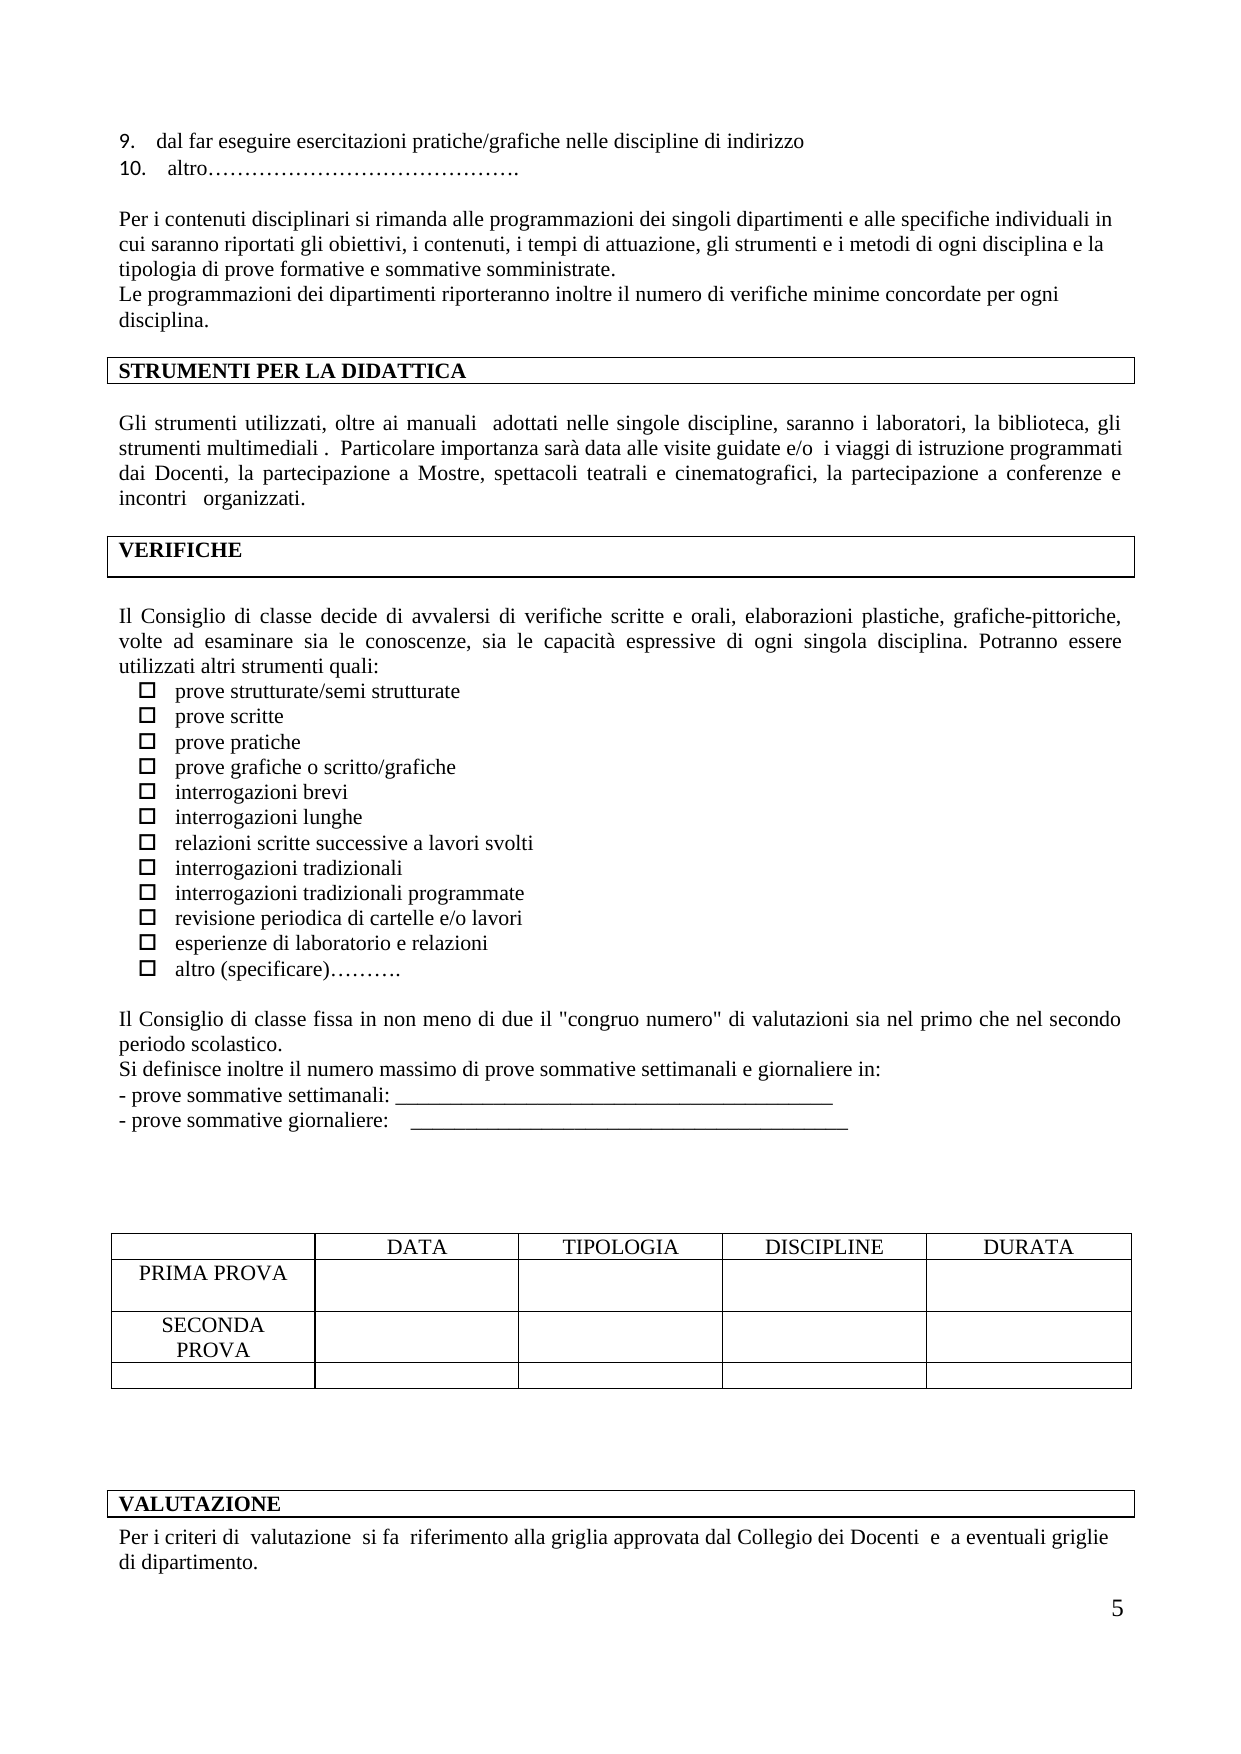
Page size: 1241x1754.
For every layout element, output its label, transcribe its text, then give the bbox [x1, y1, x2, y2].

text Per i criteri di valutazione si fa riferimento alla griglia approvata dal Collegio dei Docenti e a eventuali griglie di dipartimento. [119, 1524, 1123, 1574]
table_header DURATA [927, 1234, 1131, 1259]
table_header VALUTAZIONE [108, 1491, 1134, 1516]
table_cell [519, 1312, 722, 1362]
table_cell [316, 1260, 518, 1311]
list revisione periodica di cartelle e/o lavori [138, 905, 1123, 930]
table_cell [316, 1312, 518, 1362]
text Per i contenuti disciplinari si rimanda alle programmazioni dei singoli dipartimenti e alle specifiche individuali in cui saranno riportati gli obiettivi, i contenuti, i tempi di attuazione, gli strumenti e i metodi di ogni disciplina e la tipologia di prove formative e sommative somministrate. [119, 206, 1123, 281]
table_cell [723, 1260, 926, 1311]
list interrogazioni brevi [137, 779, 1123, 804]
list esperienze di laboratorio e relazioni [138, 930, 1123, 956]
table_header TIPOLOGIA [519, 1234, 722, 1259]
text Il Consiglio di classe decide di avvalersi di verifiche scritte e orali, elaborazioni plastiche, grafiche-pittoriche, volte ad esaminare sia le conoscenze, sia le capacità espressive di ogni singola disciplina. Potranno essere utilizzati altri strumenti quali: [119, 603, 1123, 678]
table_cell [927, 1312, 1131, 1362]
table_header DISCIPLINE [723, 1234, 926, 1259]
table_cell [927, 1363, 1131, 1388]
table_cell [723, 1363, 926, 1388]
list prove scritte [137, 703, 1123, 729]
table_cell [316, 1363, 518, 1388]
table_header [112, 1234, 314, 1259]
list prove pratiche [137, 729, 1123, 754]
list interrogazioni lunghe [137, 804, 1123, 829]
text Gli strumenti utilizzati, oltre ai manuali adottati nelle singole discipline, saranno i laboratori, la biblioteca, gli strumenti multimediali . Particolare importanza sarà data alle visite guidate e/o i viaggi di istruzione programmati dai Docenti, la partecipazione a Mostre, spettacoli teatrali e cinematografici, la partecipazione a conferenze e incontri organizzati. [119, 409, 1123, 510]
list prove strutturate/semi strutturate [137, 678, 1123, 703]
text Si definisce inoltre il numero massimo di prove sommative settimanali e giornaliere in: [119, 1056, 1123, 1082]
list altro……………………………………. [119, 154, 1123, 181]
table_cell [519, 1363, 722, 1388]
table_cell [723, 1312, 926, 1362]
table_cell [112, 1363, 314, 1388]
list relazioni scritte successive a lavori svolti [137, 829, 1123, 855]
text - prove sommative giornaliere: ________________________________________ [119, 1107, 1123, 1132]
table_cell SECONDA PROVA [112, 1312, 314, 1362]
table_cell [927, 1260, 1131, 1311]
text - prove sommative settimanali: ________________________________________ [119, 1082, 1123, 1107]
table_header VERIFICHE [108, 537, 1134, 576]
list interrogazioni tradizionali programmate [138, 880, 1123, 905]
table_cell PRIMA PROVA [112, 1260, 314, 1311]
list prove grafiche o scritto/grafiche [137, 754, 1123, 779]
text Le programmazioni dei dipartimenti riporteranno inoltre il numero di verifiche minime concordate per ogni disciplina. [119, 281, 1123, 332]
list altro (specificare)………. [138, 956, 1123, 981]
text Il Consiglio di classe fissa in non meno di due il "congruo numero" di valutazioni sia nel primo che nel secondo periodo scolastico. [119, 1006, 1123, 1056]
table_cell [519, 1260, 722, 1311]
list interrogazioni tradizionali [137, 855, 1123, 880]
table_header DATA [316, 1234, 518, 1259]
list dal far eseguire esercitazioni pratiche/grafiche nelle discipline di indirizzo [119, 127, 1123, 154]
table_header STRUMENTI PER LA DIDATTICA [108, 358, 1134, 383]
